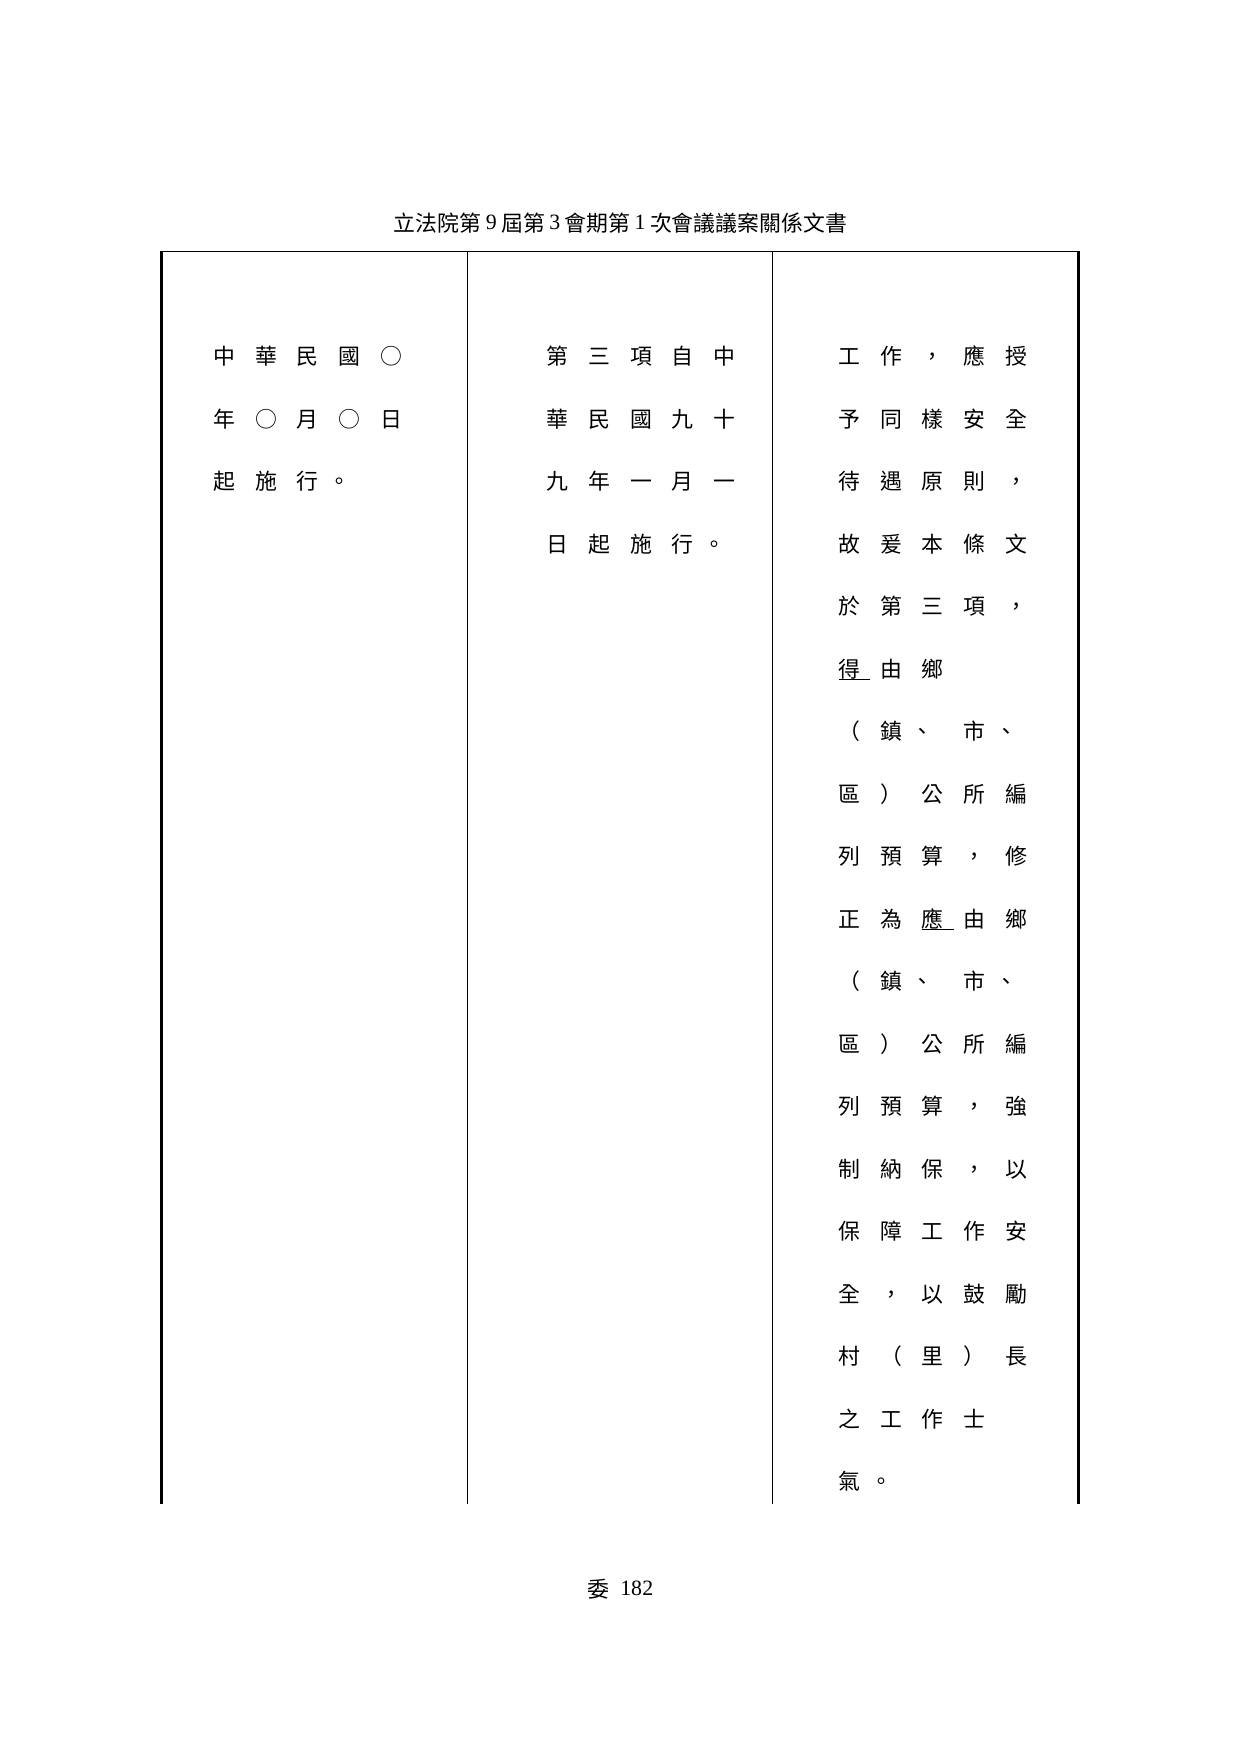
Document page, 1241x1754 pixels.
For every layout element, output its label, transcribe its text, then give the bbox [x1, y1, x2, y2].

table_cell 工作，應授予同樣安全待遇原則，故爰本條文於第三項，得由鄉（鎮、市、區）公所編列預算，修正為應由鄉（鎮、市、區）公所編列預算，強制納保，以保障工作安全，以鼓勵村（里）長之工作士氣。 [773, 252, 1077, 1504]
table_cell 中華民國○年○月○日起施行。 [163, 252, 467, 1504]
table_cell 第三項自中華民國九十九年一月一日起施行。 [468, 252, 772, 1504]
